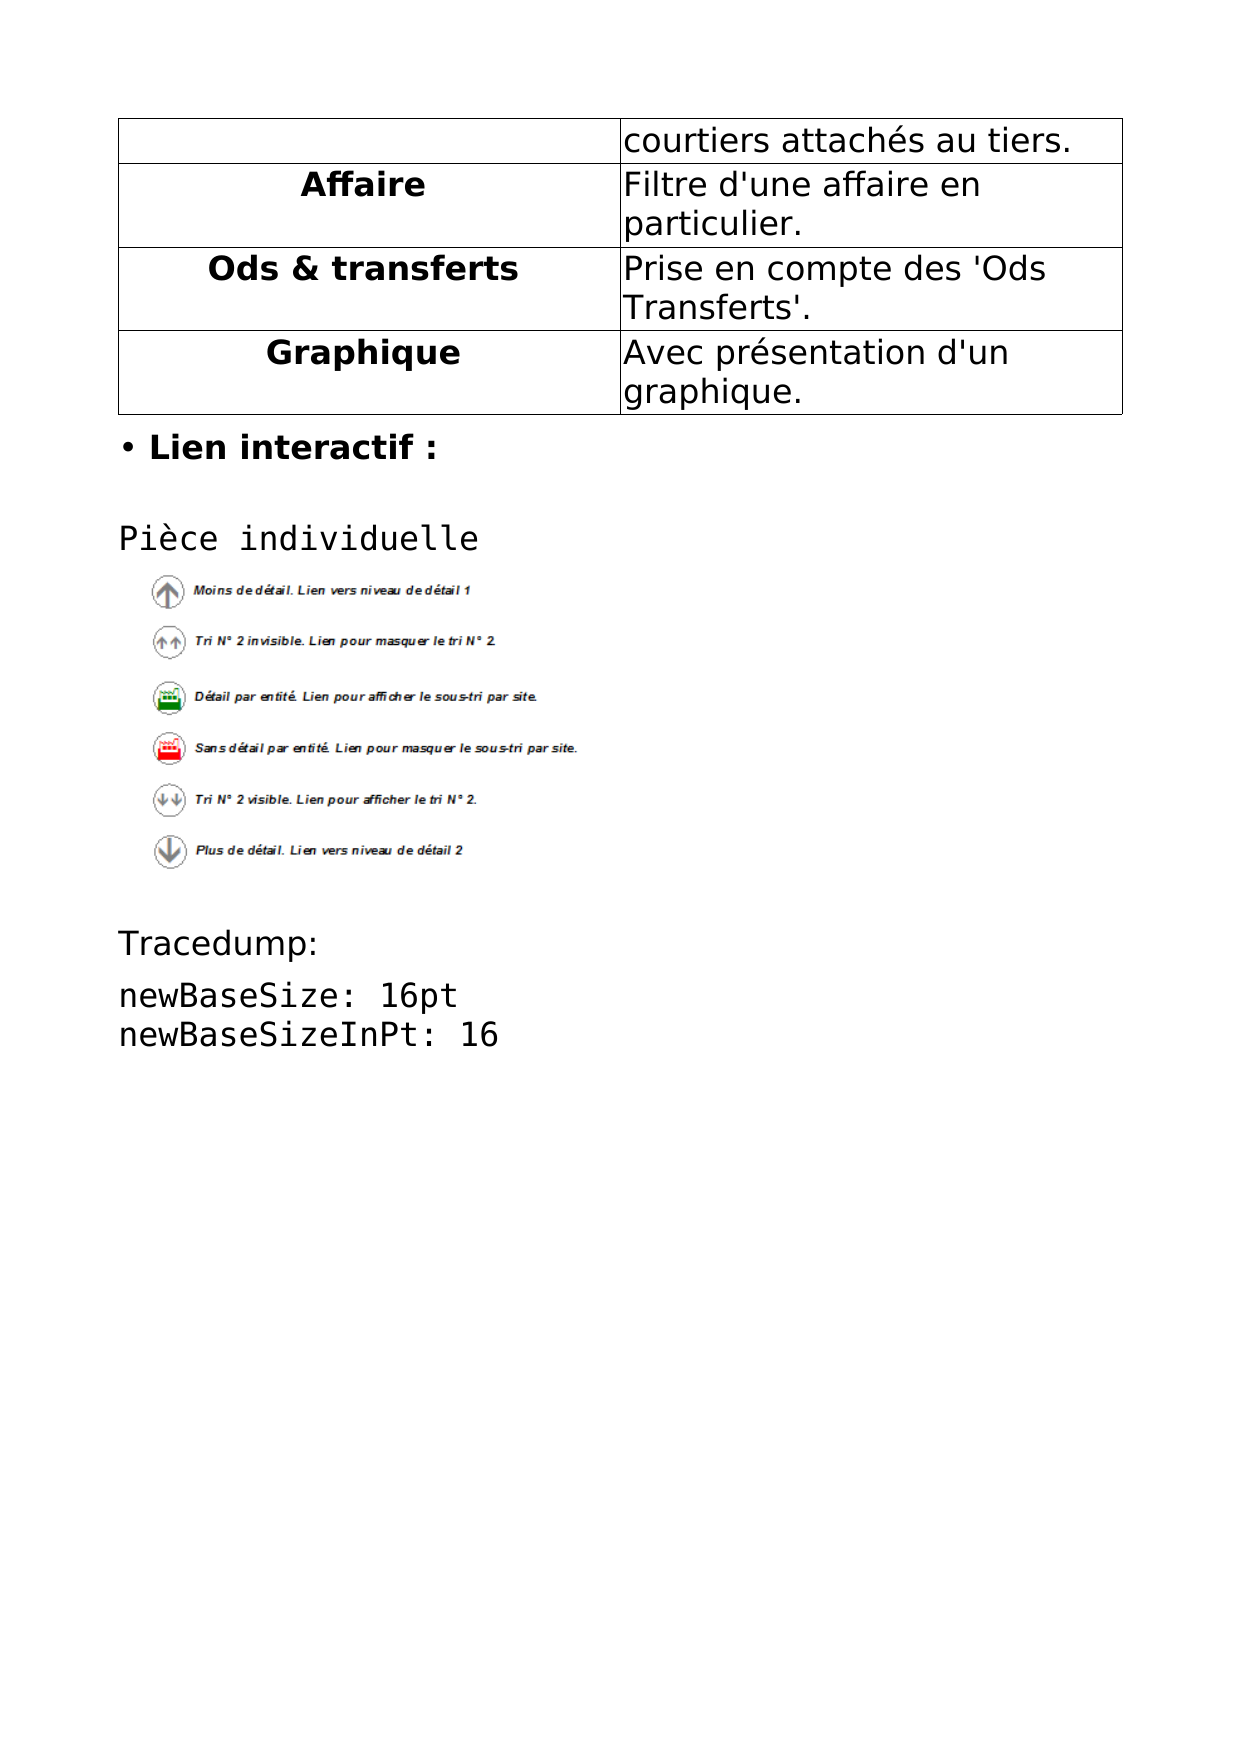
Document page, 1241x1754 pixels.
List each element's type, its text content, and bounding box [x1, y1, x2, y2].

picture [118, 726, 1123, 770]
picture [118, 621, 1123, 667]
table_cell Filtre d'une affaire en particulier. [621, 164, 1122, 247]
table_cell Avec présentation d'un graphique. [621, 331, 1122, 414]
text • Lien interactif : [118, 429, 1122, 506]
table_cell courtiers attachés au tiers. [621, 119, 1122, 163]
table_cell Graphique [119, 331, 620, 414]
picture [118, 674, 1123, 719]
text Tracedump: [118, 886, 1122, 964]
text newBaseSize: 16pt newBaseSizeInPt: 16 [118, 976, 1122, 1054]
picture [118, 777, 1123, 822]
table_cell [119, 119, 620, 163]
picture [118, 569, 1123, 614]
table_cell Prise en compte des 'Ods Transferts'. [621, 248, 1122, 330]
picture [118, 829, 1123, 874]
text Pièce individuelle [118, 519, 1122, 558]
table_cell Affaire [119, 164, 620, 247]
table_cell Ods & transferts [119, 248, 620, 330]
